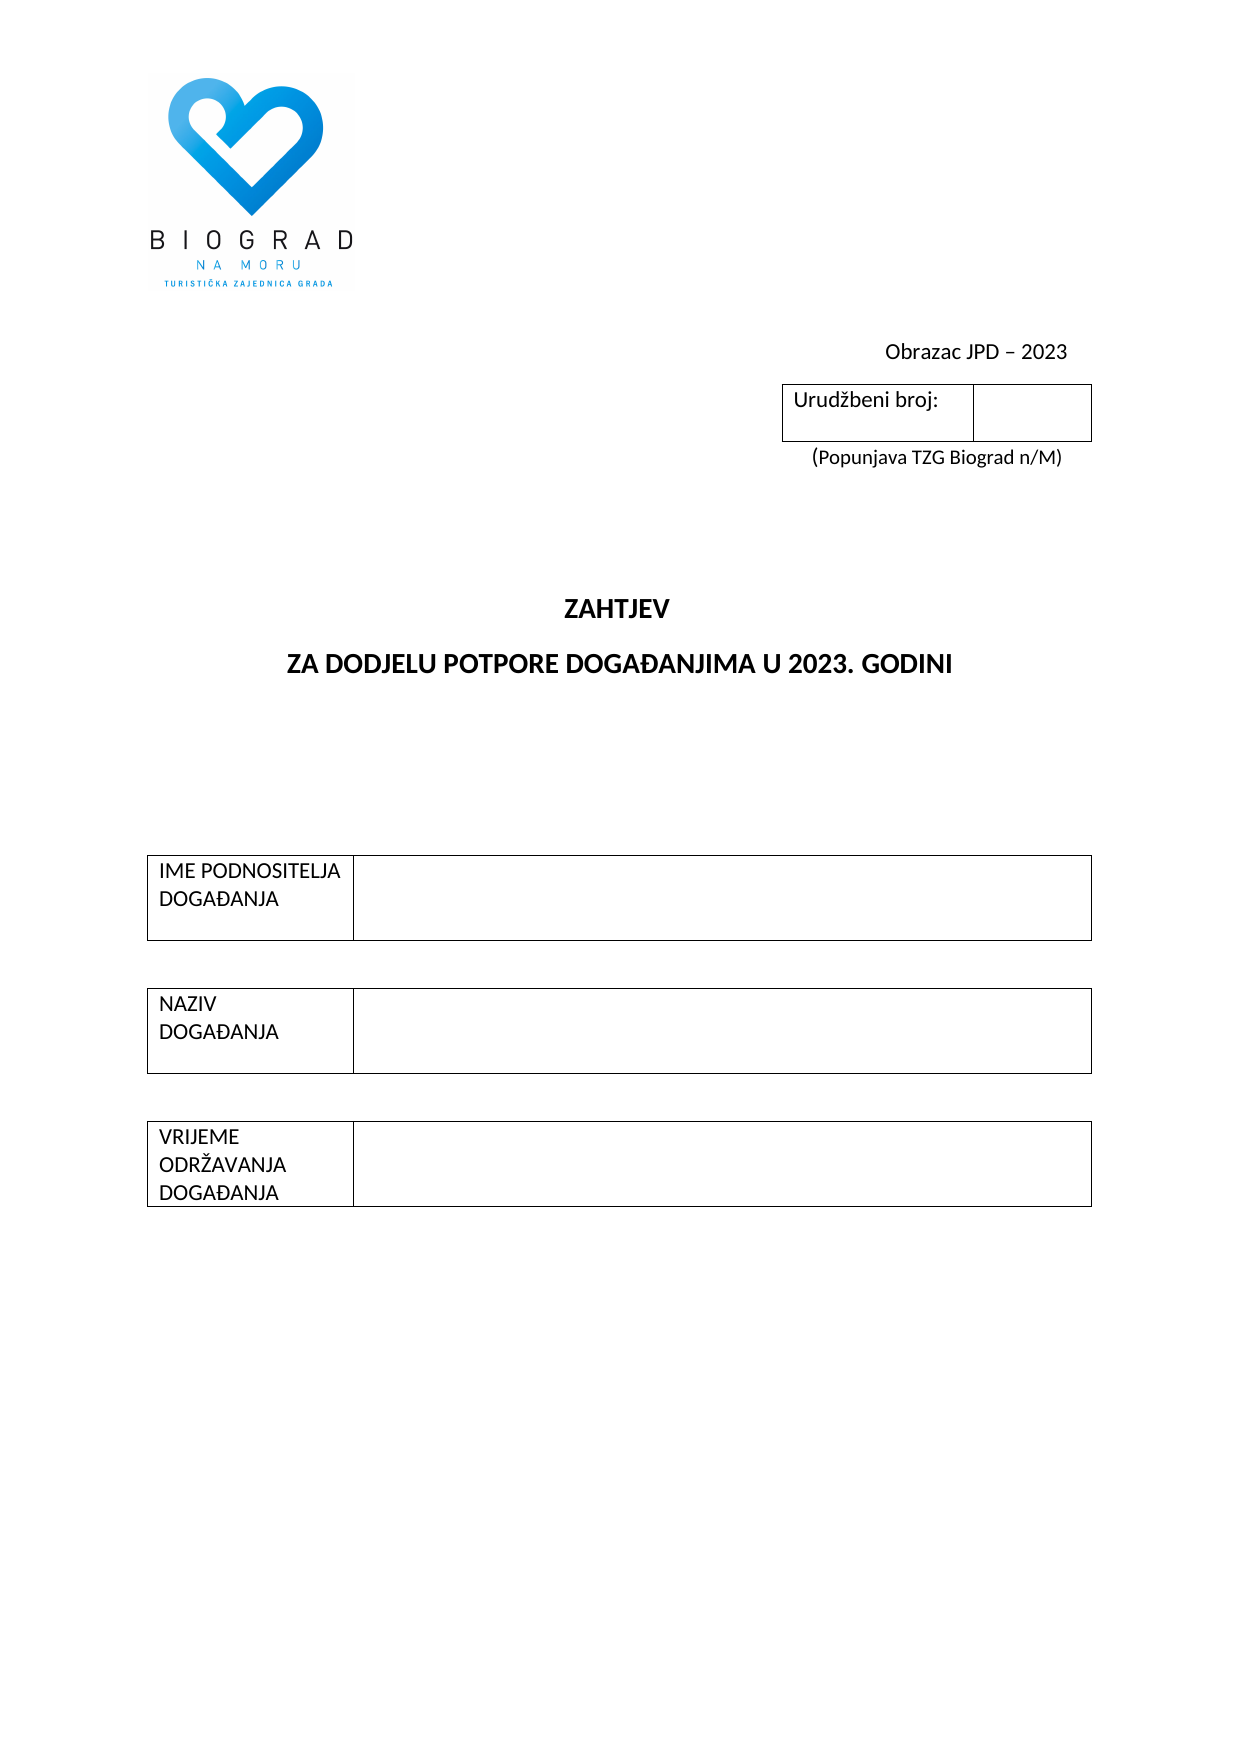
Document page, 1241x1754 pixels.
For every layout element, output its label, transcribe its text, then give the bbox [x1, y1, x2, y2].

table_header VRIJEME ODRŽAVANJA DOGAĐANJA [148, 1122, 353, 1206]
table_header [354, 989, 1091, 1073]
text (Popunjava TZG Biograd n/M) [148, 442, 1093, 470]
text ZA DODJELU POTPORE DOGAĐANJIMA U 2023. GODINI [148, 645, 1093, 680]
table_header [354, 856, 1091, 940]
table_header [974, 385, 1091, 441]
table_header IME PODNOSITELJA DOGAĐANJA [148, 856, 353, 940]
table_header Urudžbeni broj: [783, 385, 973, 441]
table_header [354, 1122, 1091, 1206]
table_header NAZIV DOGAĐANJA [148, 989, 353, 1073]
text Obrazac JPD – 2023 [148, 337, 1093, 366]
text ZAHTJEV [148, 590, 1093, 626]
